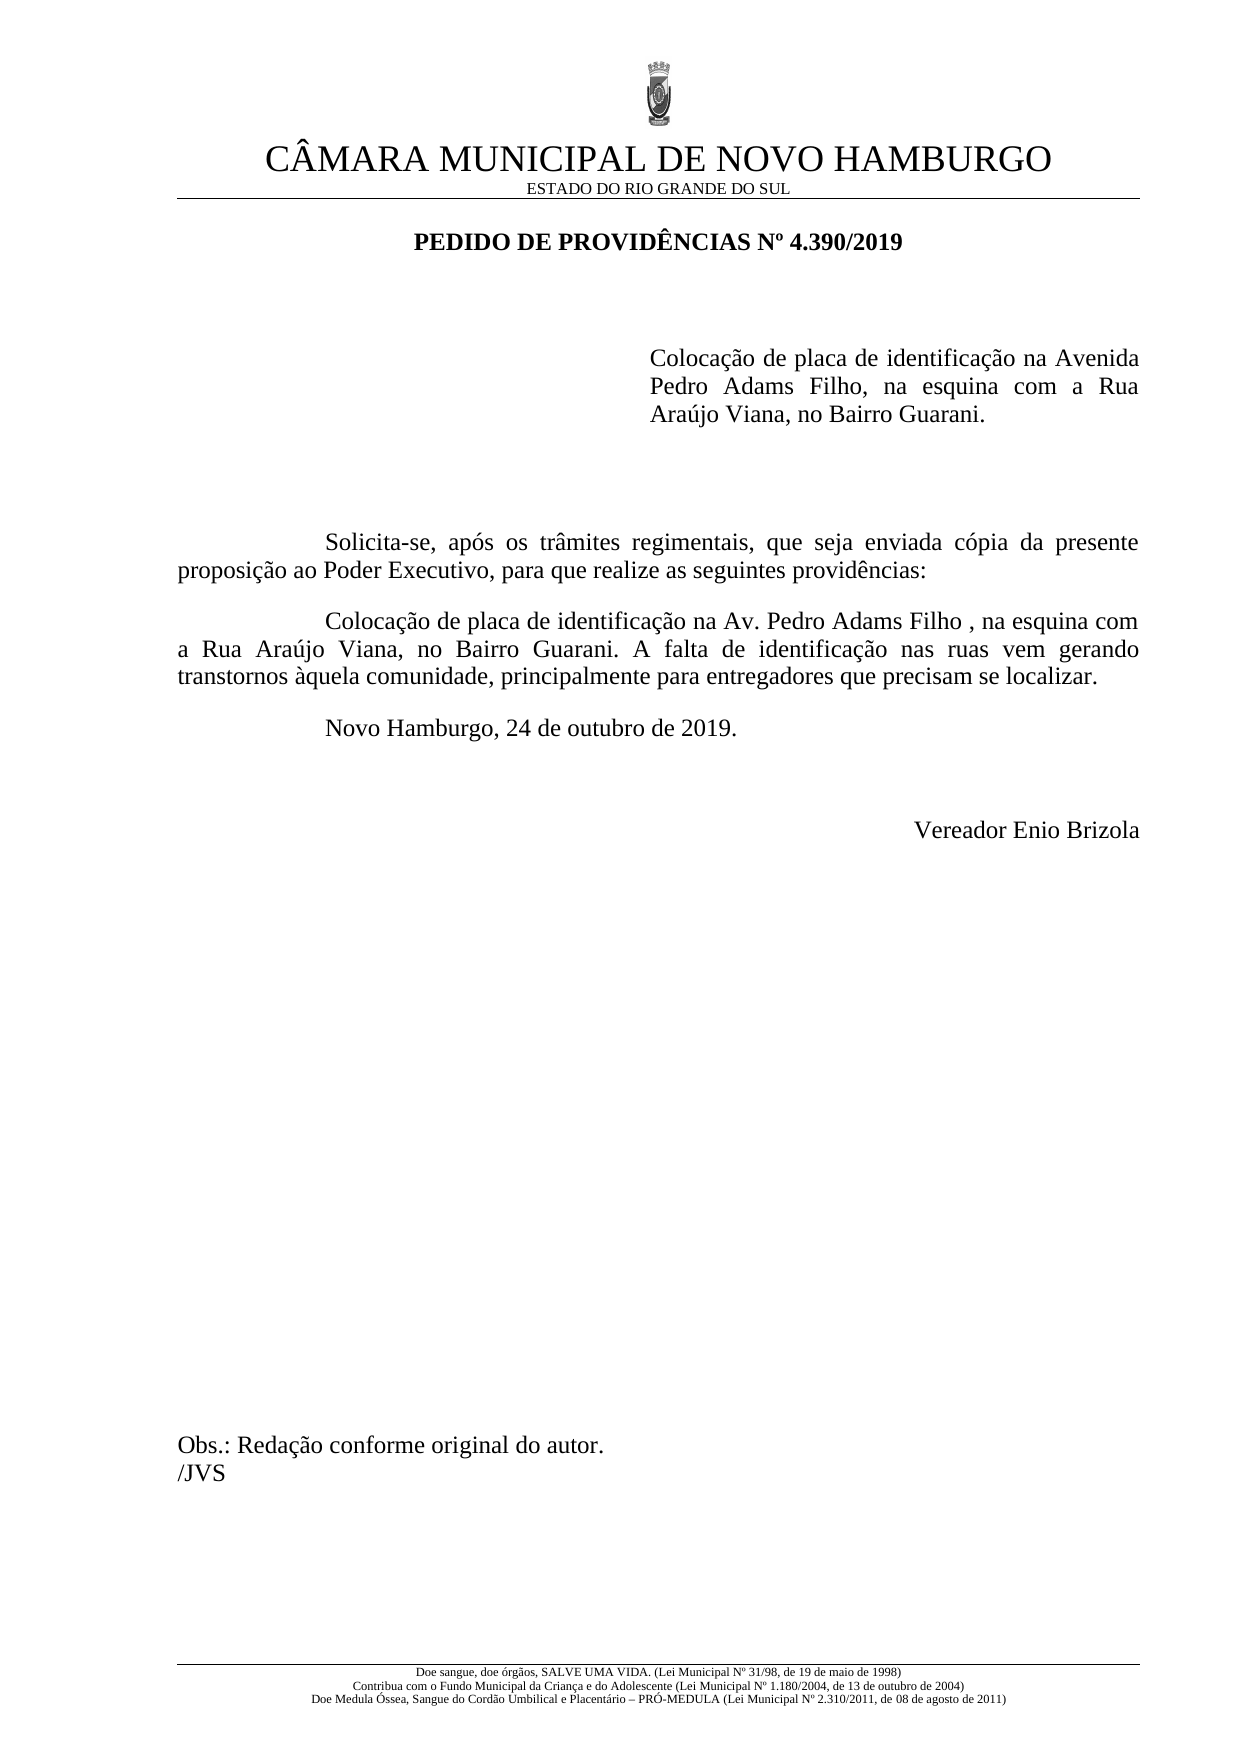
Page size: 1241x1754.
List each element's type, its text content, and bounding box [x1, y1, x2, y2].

text Vereador Enio Brizola [177, 816, 1140, 844]
text Colocação de placa de identificação na Av. Pedro Adams Filho , na esquina com a Rua Araújo Viana, no Bairro Guarani. A falta de identificação nas ruas vem gerando transtornos àquela comunidade, principalmente para entregadores que precisam se localizar. [177, 607, 1140, 690]
text PEDIDO DE PROVIDÊNCIAS Nº 4.390/2019 [177, 228, 1140, 256]
text Solicita-se, após os trâmites regimentais, que seja enviada cópia da presente proposição ao Poder Executivo, para que realize as seguintes providências: [177, 528, 1140, 583]
text Colocação de placa de identificação na Avenida Pedro Adams Filho, na esquina com a Rua Araújo Viana, no Bairro Guarani. [649, 344, 1140, 428]
text Novo Hamburgo, 24 de outubro de 2019. [177, 714, 1140, 741]
text /JVS [177, 1459, 1140, 1487]
text Obs.: Redação conforme original do autor. [177, 1431, 1140, 1459]
